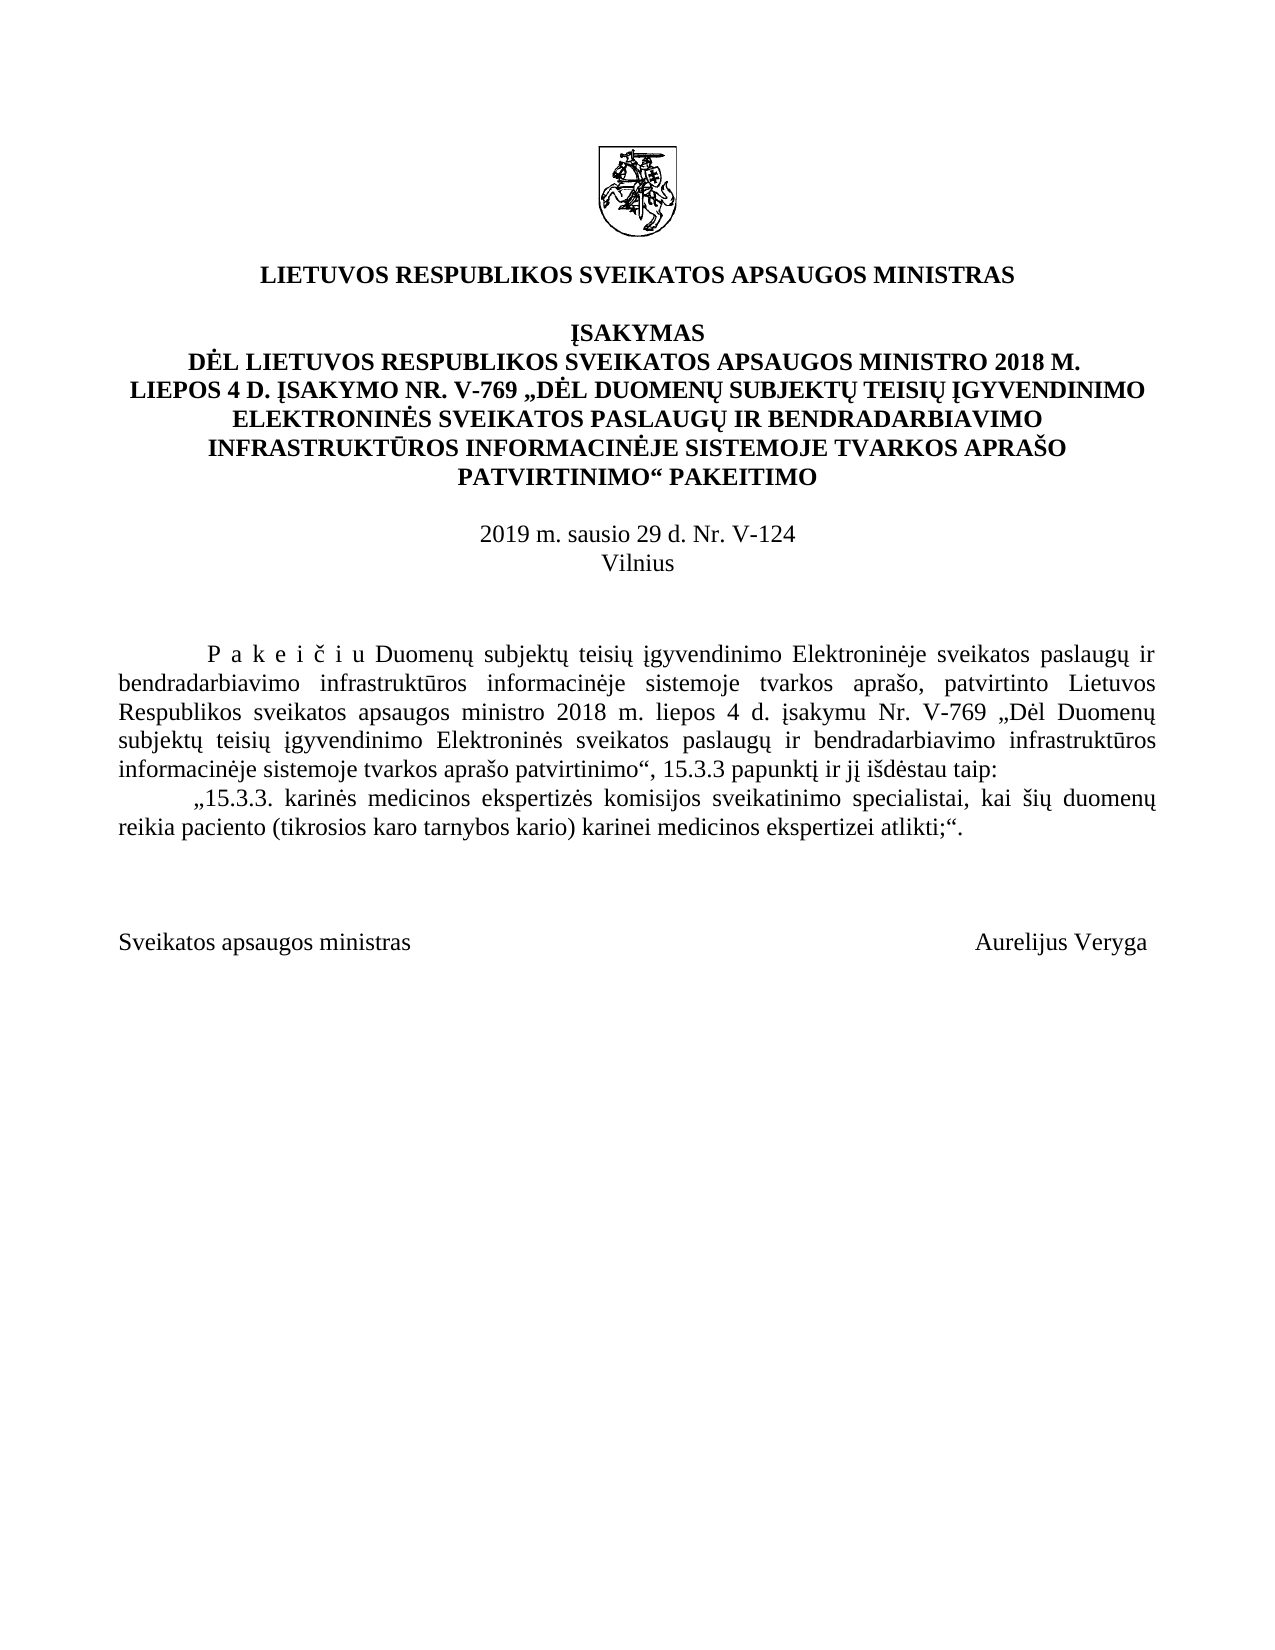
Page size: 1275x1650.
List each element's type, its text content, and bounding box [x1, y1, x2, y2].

text Sveikatos apsaugos ministras Aurelijus Veryga [118, 927, 1157, 955]
text P a k e i č i u Duomenų subjektų teisių įgyvendinimo Elektroninėje sveikatos paslaugų ir bendradarbiavimo infrastruktūros informacinėje sistemoje tvarkos aprašo, patvirtinto Lietuvos Respublikos sveikatos apsaugos ministro 2018 m. liepos 4 d. įsakymu Nr. V-769 „Dėl Duomenų subjektų teisių įgyvendinimo Elektroninės sveikatos paslaugų ir bendradarbiavimo infrastruktūros informacinėje sistemoje tvarkos aprašo patvirtinimo“, 15.3.3 papunktį ir jį išdėstau taip: [118, 639, 1157, 783]
text „15.3.3. karinės medicinos ekspertizės komisijos sveikatinimo specialistai, kai šių duomenų reikia paciento (tikrosios karo tarnybos kario) karinei medicinos ekspertizei atlikti;“. [118, 783, 1157, 840]
text Vilnius [118, 548, 1157, 577]
text DĖL LIETUVOS RESPUBLIKOS SVEIKATOS APSAUGOS MINISTRO 2018 M. [118, 347, 1157, 376]
text LIETUVOS RESPUBLIKOS SVEIKATOS APSAUGOS MINISTRAS [118, 261, 1157, 289]
text LIEPOS 4 D. ĮSAKYMO NR. V-769 „DĖL DUOMENŲ SUBJEKTŲ TEISIŲ ĮGYVENDINIMO ELEKTRONINĖS SVEIKATOS PASLAUGŲ IR BENDRADARBIAVIMO INFRASTRUKTŪROS INFORMACINĖJE SISTEMOJE TVARKOS APRAŠO PATVIRTINIMO“ PAKEITIMO [118, 376, 1157, 491]
text 2019 m. sausio 29 d. Nr. V-124 [118, 519, 1157, 548]
text ĮSAKYMAS [118, 318, 1157, 347]
